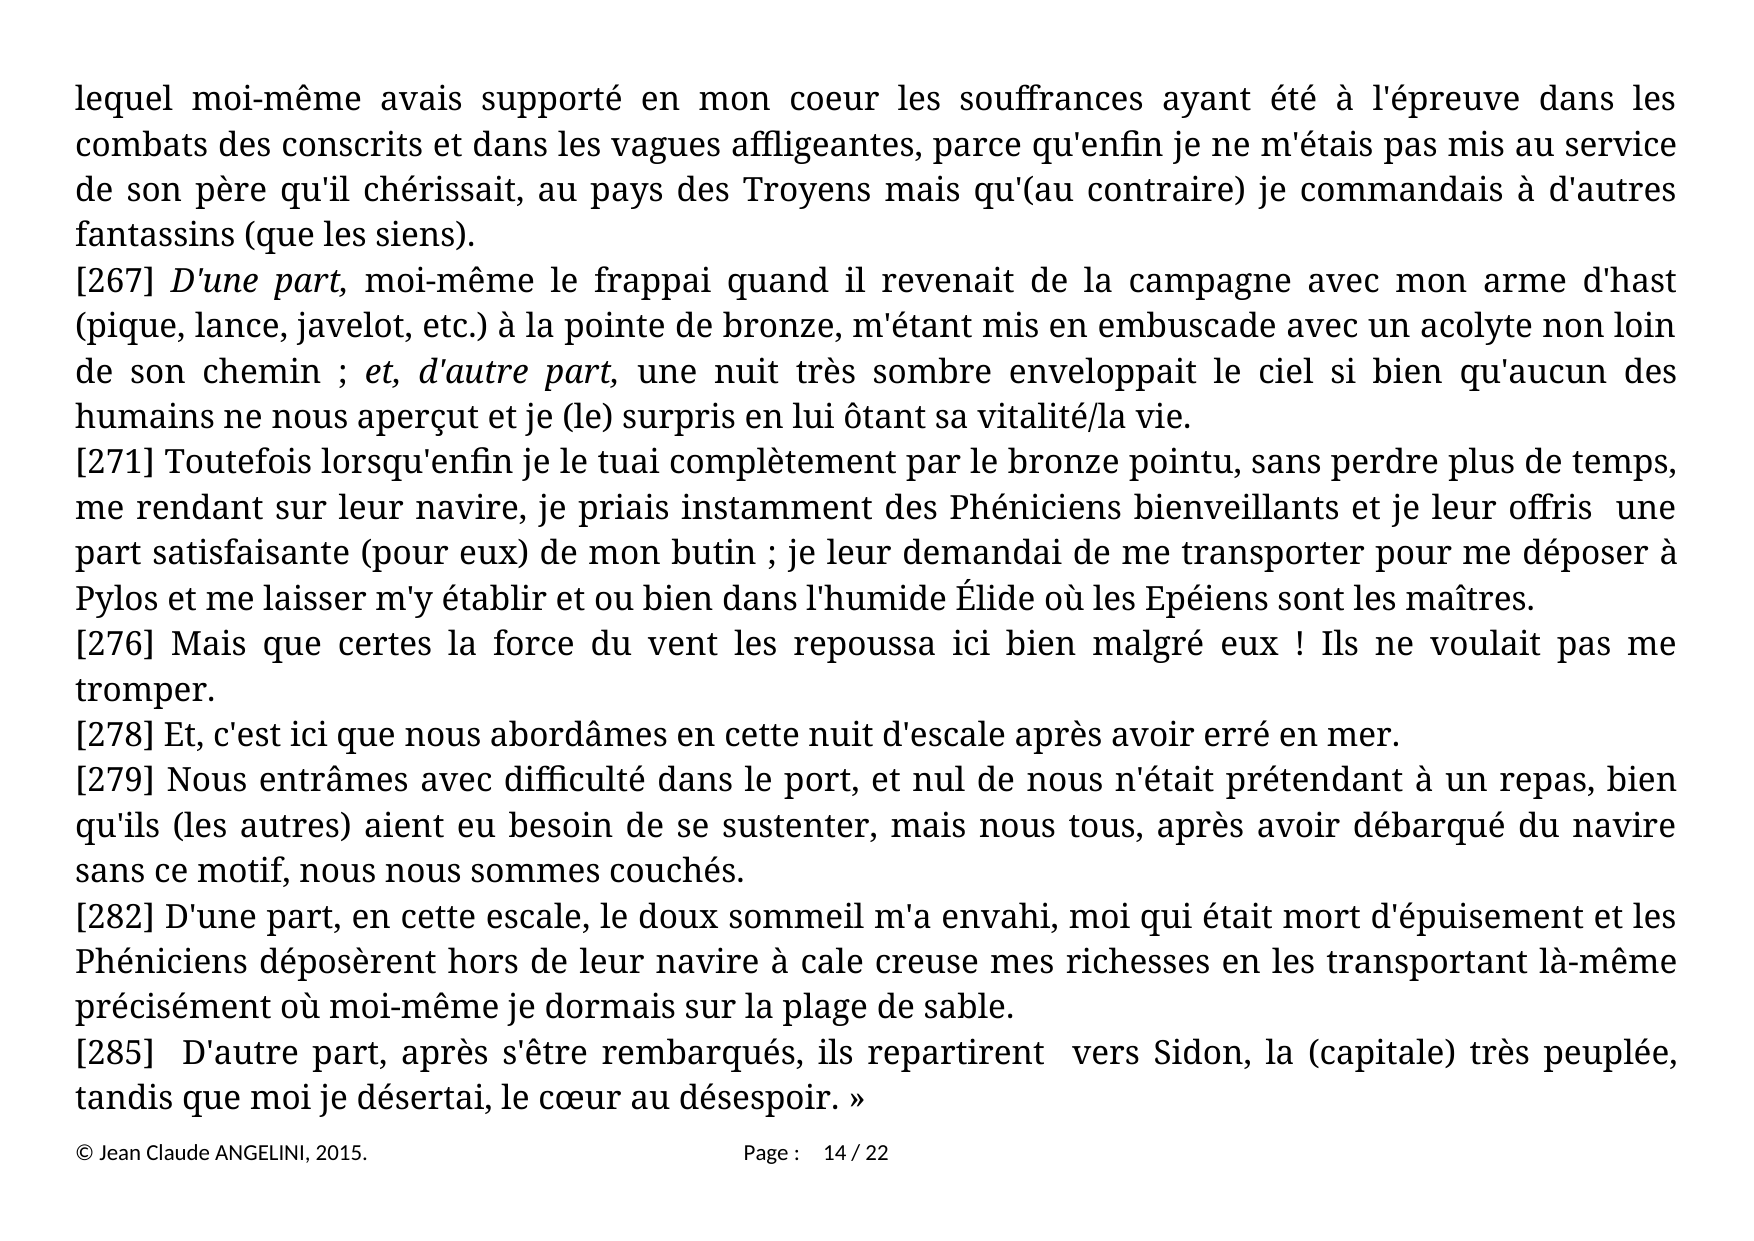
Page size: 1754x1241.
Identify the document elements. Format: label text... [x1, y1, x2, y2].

text [279] Nous entrâmes avec difficulté dans le port, et nul de nous n'était prétendant à un repas, bien qu'ils (les autres) aient eu besoin de se sustenter, mais nous tous, après avoir débarqué du navire sans ce motif, nous nous sommes couchés. [75, 756, 1679, 892]
text [285] D'autre part, après s'être rembarqués, ils repartirent vers Sidon, la (capitale) très peuplée, tandis que moi je désertai, le cœur au désespoir. » [75, 1029, 1679, 1119]
text [267] D'une part, moi-même le frappai quand il revenait de la campagne avec mon arme d'hast (pique, lance, javelot, etc.) à la pointe de bronze, m'étant mis en embuscade avec un acolyte non loin de son chemin ; et, d'autre part, une nuit très sombre enveloppait le ciel si bien qu'aucun des humains ne nous aperçut et je (le) surpris en lui ôtant sa vitalité/la vie. [75, 257, 1679, 438]
text [271] Toutefois lorsqu'enfin je le tuai complètement par le bronze pointu, sans perdre plus de temps, me rendant sur leur navire, je priais instamment des Phéniciens bienveillants et je leur offris une part satisfaisante (pour eux) de mon butin ; je leur demandai de me transporter pour me déposer à Pylos et me laisser m'y établir et ou bien dans l'humide Élide où les Epéiens sont les maîtres. [75, 438, 1679, 620]
text lequel moi-même avais supporté en mon coeur les souffrances ayant été à l'épreuve dans les combats des conscrits et dans les vagues affligeantes, parce qu'enfin je ne m'étais pas mis au service de son père qu'il chérissait, au pays des Troyens mais qu'(au contraire) je commandais à d'autres fantassins (que les siens). [75, 75, 1679, 257]
text [282] D'une part, en cette escale, le doux sommeil m'a envahi, moi qui était mort d'épuisement et les Phéniciens déposèrent hors de leur navire à cale creuse mes richesses en les transportant là-même précisément où moi-même je dormais sur la plage de sable. [75, 892, 1679, 1029]
text [278] Et, c'est ici que nous abordâmes en cette nuit d'escale après avoir erré en mer. [75, 711, 1679, 756]
text [276] Mais que certes la force du vent les repoussa ici bien malgré eux ! Ils ne voulait pas me tromper. [75, 620, 1679, 711]
